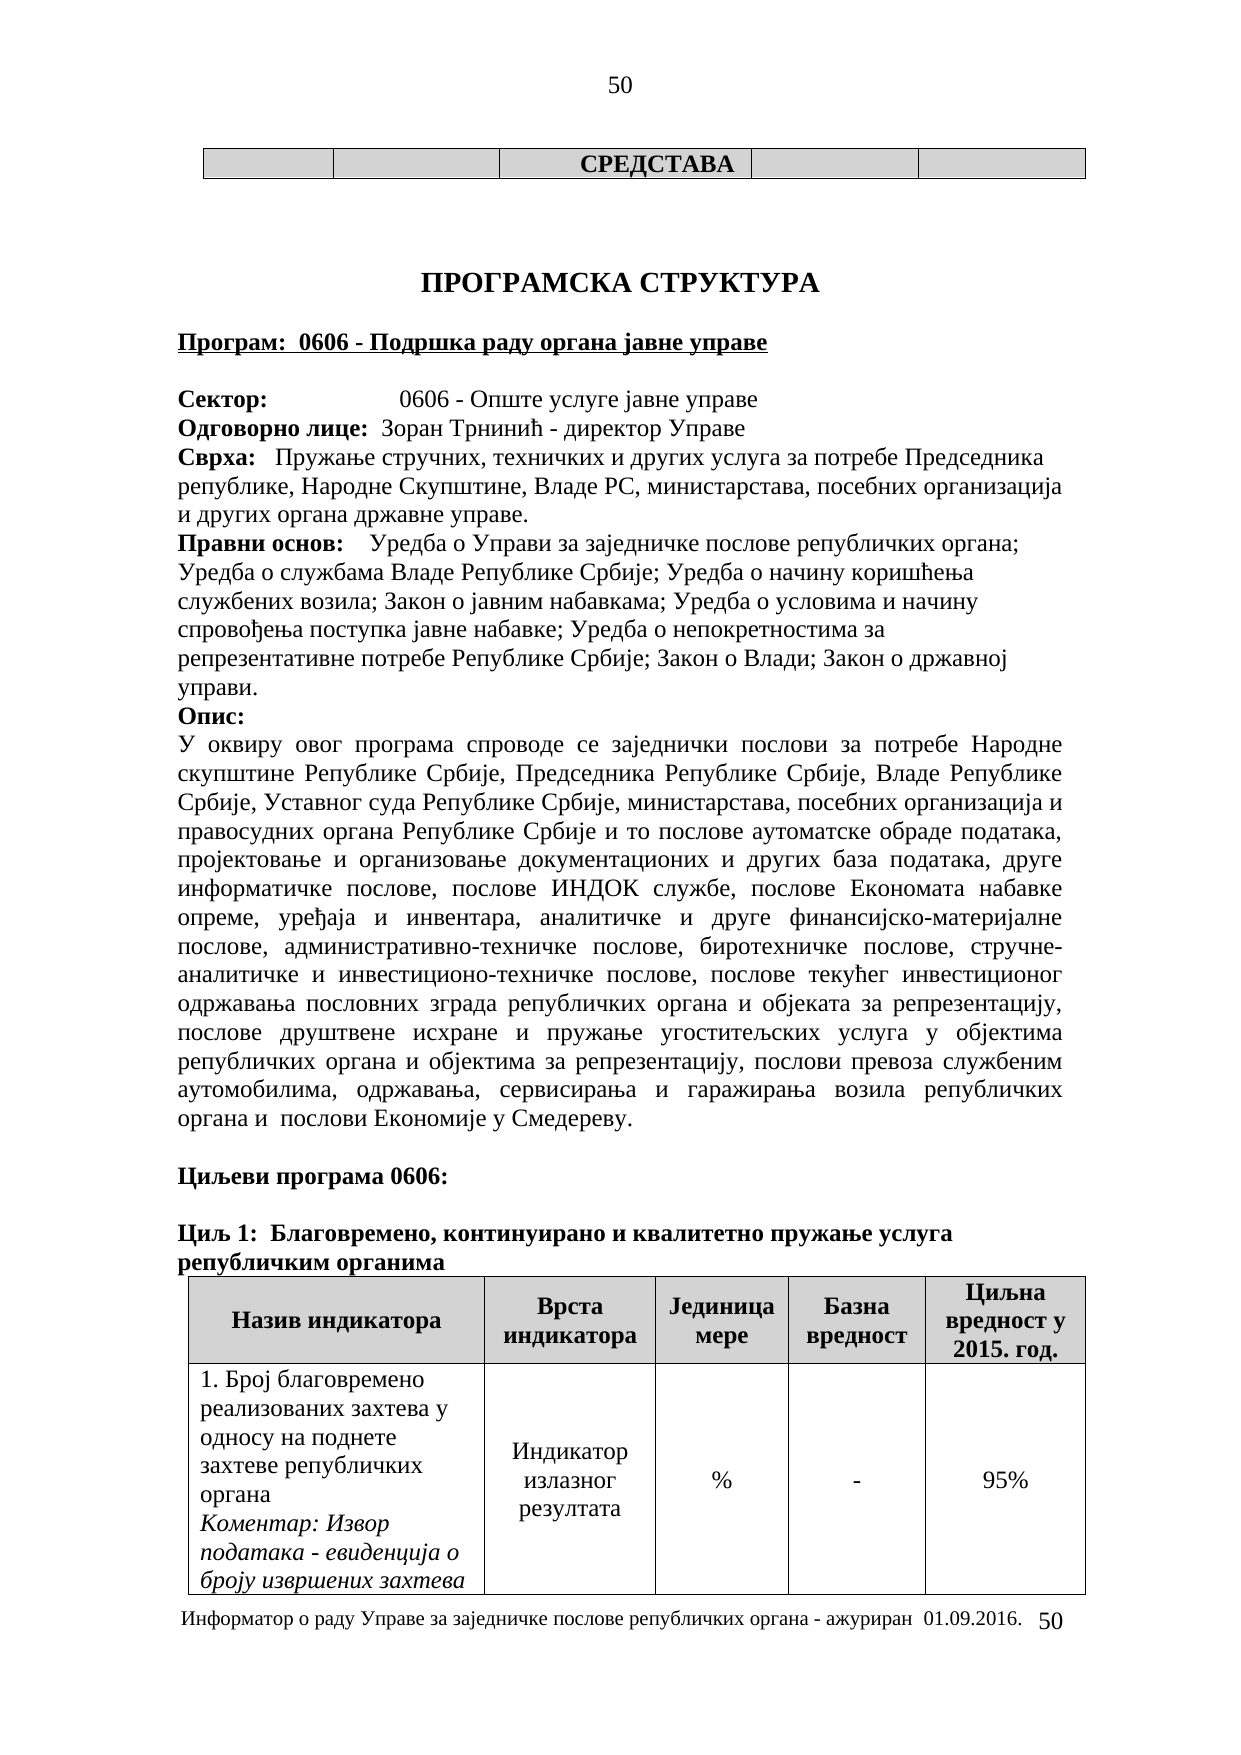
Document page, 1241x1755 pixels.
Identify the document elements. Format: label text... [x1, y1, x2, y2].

table_cell [752, 149, 918, 177]
table_cell СРЕДСТАВА [500, 149, 751, 177]
table_cell % [656, 1364, 788, 1594]
text Програм: 0606 - Подршка раду органа јавне управе [177, 298, 1063, 356]
text Циљ 1: Благовремено, континуирано и квалитетно пружање услуга републичким органима [177, 1189, 1063, 1276]
table_cell 1. Број благовремено реализованих захтева у односу на поднете захтеве републичких органа Kоментар: Извор података - евиденција о броју извршених захтева [189, 1364, 484, 1594]
table_header Базна вредност [789, 1277, 925, 1363]
table_cell 95% [926, 1364, 1085, 1594]
table_header Врста индикатора [485, 1277, 655, 1363]
table_cell [204, 149, 333, 177]
table_cell [919, 149, 1085, 177]
text Сектор: 0606 - Опште услуге јавне управе Одговорно лице: Зоран Трнинић - директор Управе Сврха: Пружање стручних, техничких и других услуга за потребе Председника републике, Народне Скупштине, Владе РС, министарстава, посебних организација и других органа државне управе. Правни основ: Уредба о Управи за заједничке послове републичких органа; Уредба о службама Владе Републике Србије; Уредба о начину коришћења службених возила; Закон о јавним набавкама; Уредба о условима и начину спровођења поступка јавне набавке; Уредба о непокретностима за репрезентативне потребе Републике Србије; Закон о Влади; Закон о државној управи. Опис: [177, 356, 1063, 729]
text Циљеви програма 0606: [177, 1132, 1063, 1189]
text У оквиру овог програма спроводе се заједнички послови за потребе Народне скупштине Републике Србије, Председника Републике Србије, Владе Републике Србије, Уставног суда Републике Србије, министарстава, посебних организација и правосудних органа Републике Србије и то послове аутоматске обраде података, пројектовање и организовање документационих и других база података, друге информатичке послове, послове ИНДОК службе, послове Економата набавке опреме, уређаја и инвентара, аналитичке и друге финансијско-материјалне послове, административно-техничке послове, биротехничке послове, стручне-аналитичке и инвестиционо-техничке послове, послове текућег инвестиционог одржавања пословних зграда републичких органа и објеката за репрезентацију, послове друштвене исхране и пружање угоститељских услуга у објектима републичких органа и објектима за репрезентацију, послови превоза службеним аутомобилима, одржавања, сервисирања и гаражирања возила републичких органа и послови Економије у Смедереву. [177, 729, 1063, 1132]
table_header Назив индикатора [189, 1277, 484, 1363]
table_cell [334, 149, 499, 177]
table_cell Индикатор излазног резултата [485, 1364, 655, 1594]
table_header Јединица мере [656, 1277, 788, 1363]
table_cell - [789, 1364, 925, 1594]
table_header Циљна вредност у 2015. год. [926, 1277, 1085, 1363]
text ПРОГРАМСКА СТРУКТУРА [177, 265, 1063, 298]
